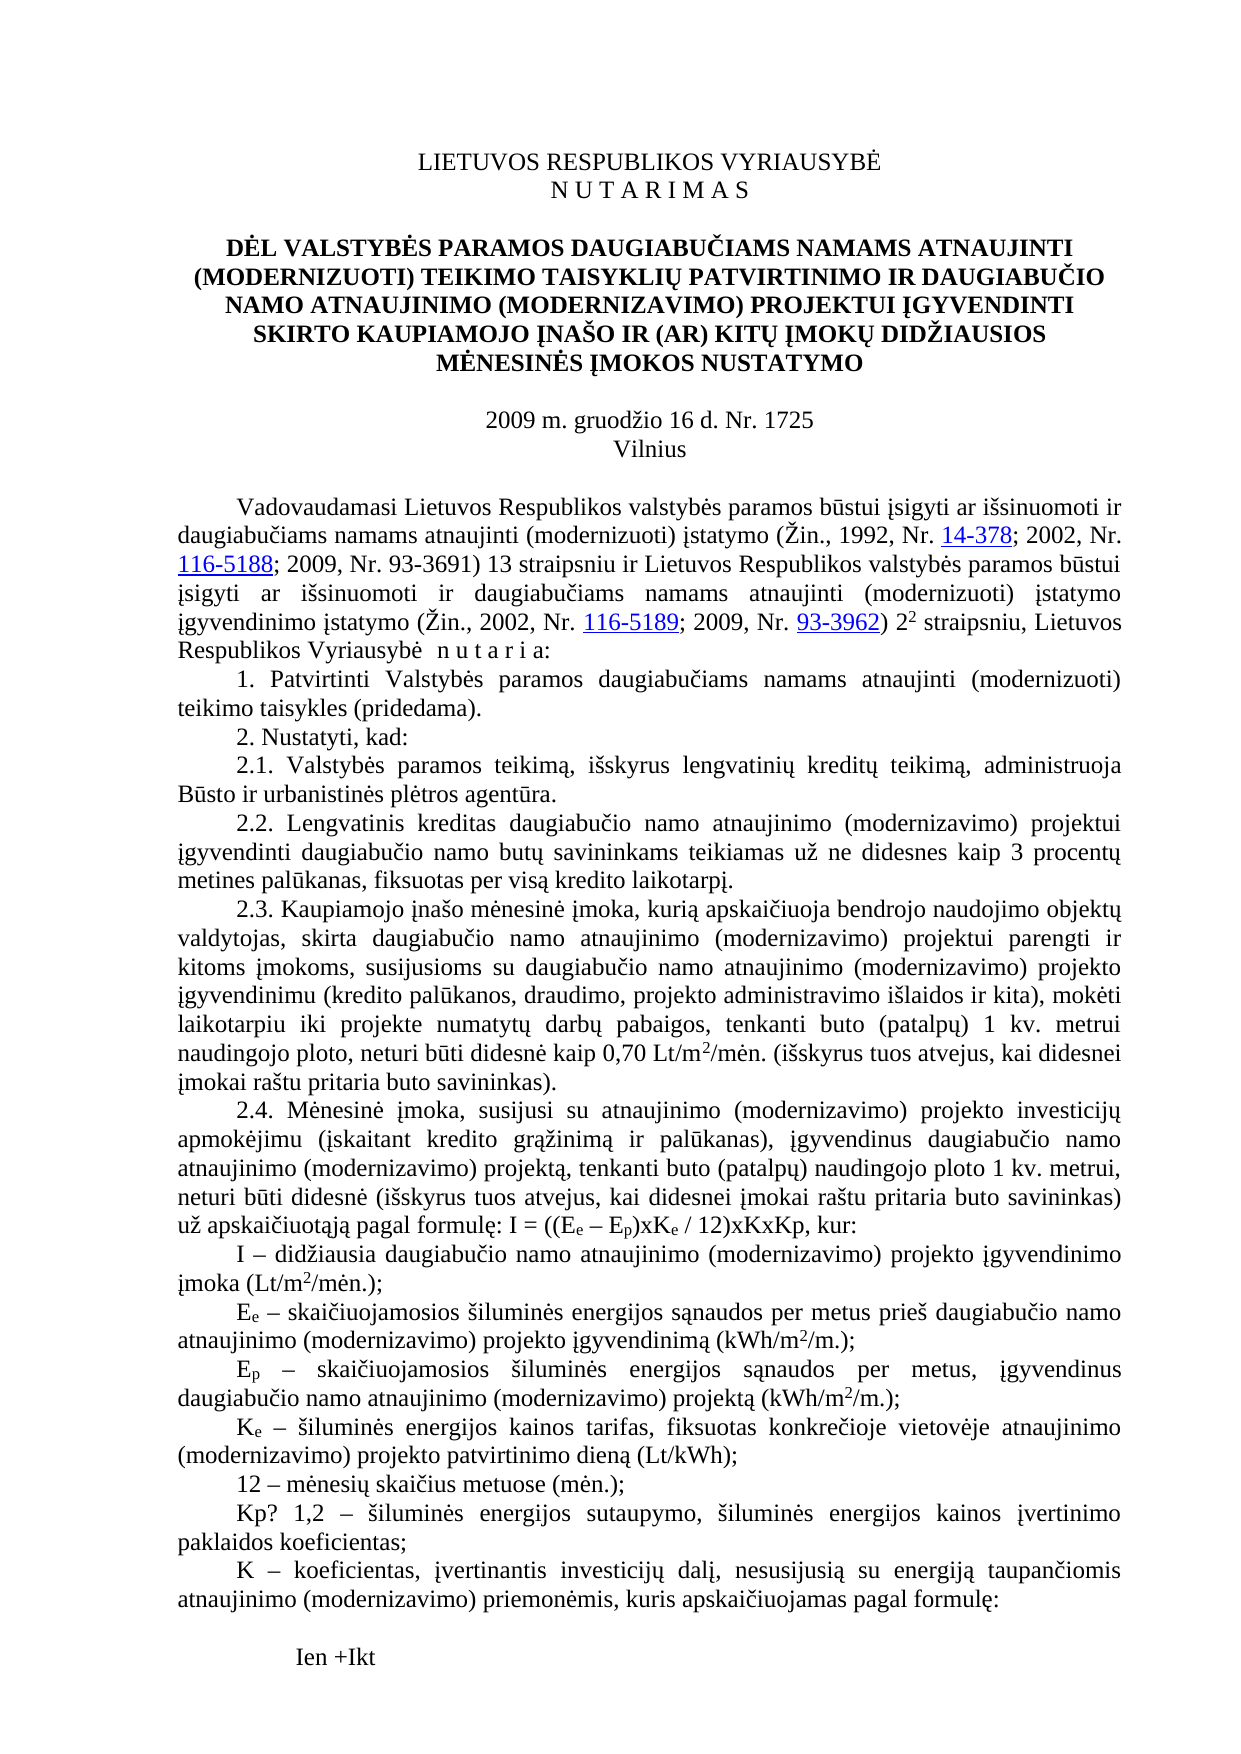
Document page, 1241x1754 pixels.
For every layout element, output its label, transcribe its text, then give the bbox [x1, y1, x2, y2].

text 2.4. Mėnesinė įmoka, susijusi su atnaujinimo (modernizavimo) projekto investicijų apmokėjimu (įskaitant kredito grąžinimą ir palūkanas), įgyvendinus daugiabučio namo atnaujinimo (modernizavimo) projektą, tenkanti buto (patalpų) naudingojo ploto 1 kv. metrui, neturi būti didesnė (išskyrus tuos atvejus, kai didesnei įmokai raštu pritaria buto savininkas) už apskaičiuotąją pagal formulę: I = ((Ee – Ep)xKe / 12)xKxKp, kur: [177, 1096, 1122, 1239]
text NUTARIMAS [177, 176, 1122, 204]
text 12 – mėnesių skaičius metuose (mėn.); [177, 1469, 1122, 1498]
text Vilnius [177, 434, 1122, 463]
text Ep – skaičiuojamosios šiluminės energijos sąnaudos per metus, įgyvendinus daugiabučio namo atnaujinimo (modernizavimo) projektą (kWh/m2/m.); [177, 1354, 1122, 1412]
text Lietuvos Respublikos Vyriausybė [177, 147, 1122, 176]
text K – koeficientas, įvertinantis investicijų dalį, nesusijusią su energiją taupančiomis atnaujinimo (modernizavimo) priemonėmis, kuris apskaičiuojamas pagal formulę: [177, 1556, 1122, 1613]
text 2.3. Kaupiamojo įnašo mėnesinė įmoka, kurią apskaičiuoja bendrojo naudojimo objektų valdytojas, skirta daugiabučio namo atnaujinimo (modernizavimo) projektui parengti ir kitoms įmokoms, susijusioms su daugiabučio namo atnaujinimo (modernizavimo) projekto įgyvendinimu (kredito palūkanos, draudimo, projekto administravimo išlaidos ir kita), mokėti laikotarpiu iki projekte numatytų darbų pabaigos, tenkanti buto (patalpų) 1 kv. metrui naudingojo ploto, neturi būti didesnė kaip 0,70 Lt/m2/mėn. (išskyrus tuos atvejus, kai didesnei įmokai raštu pritaria buto savininkas). [177, 894, 1122, 1096]
text 2.1. Valstybės paramos teikimą, išskyrus lengvatinių kreditų teikimą, administruoja Būsto ir urbanistinės plėtros agentūra. [177, 751, 1122, 808]
text Kp? 1,2 – šiluminės energijos sutaupymo, šiluminės energijos kainos įvertinimo paklaidos koeficientas; [177, 1498, 1122, 1556]
text DĖL VALSTYBĖS PARAMOS DAUGIABUČIAMS NAMAMS ATNAUJINTI (MODERNIZUOTI) TEIKIMO TAISYKLIŲ patvirtinimo IR DAUGIABUČIO NAMO ATNAUJINIMO (MODERNIZAVIMO) PROJEKTUI ĮGYVENDINTI SKIRTO KAUPIAMOJO ĮNAŠO IR (AR) KITŲ ĮMOKŲ DIDŽIAUSIOS MĖNESINĖS ĮMOKOS NUSTATYMO [177, 233, 1122, 377]
text 2009 m. gruodžio 16 d. Nr. 1725 [177, 406, 1122, 434]
text Vadovaudamasi Lietuvos Respublikos valstybės paramos būstui įsigyti ar išsinuomoti ir daugiabučiams namams atnaujinti (modernizuoti) įstatymo (Žin., 1992, Nr. 14-378; 2002, Nr. 116-5188; 2009, Nr. 93-3691) 13 straipsniu ir Lietuvos Respublikos valstybės paramos būstui įsigyti ar išsinuomoti ir daugiabučiams namams atnaujinti (modernizuoti) įstatymo įgyvendinimo įstatymo (Žin., 2002, Nr. 116-5189; 2009, Nr. 93-3962) 22 straipsniu, Lietuvos Respublikos Vyriausybė nutaria: [177, 492, 1122, 664]
text 2.2. Lengvatinis kreditas daugiabučio namo atnaujinimo (modernizavimo) projektui įgyvendinti daugiabučio namo butų savininkams teikiamas už ne didesnes kaip 3 procentų metines palūkanas, fiksuotas per visą kredito laikotarpį. [177, 808, 1122, 894]
text 2. Nustatyti, kad: [177, 722, 1122, 751]
text 1. Patvirtinti Valstybės paramos daugiabučiams namams atnaujinti (modernizuoti) teikimo taisykles (pridedama). [177, 664, 1122, 722]
text Ee – skaičiuojamosios šiluminės energijos sąnaudos per metus prieš daugiabučio namo atnaujinimo (modernizavimo) projekto įgyvendinimą (kWh/m2/m.); [177, 1297, 1122, 1354]
text I – didžiausia daugiabučio namo atnaujinimo (modernizavimo) projekto įgyvendinimo įmoka (Lt/m2/mėn.); [177, 1239, 1122, 1297]
text Ke – šiluminės energijos kainos tarifas, fiksuotas konkrečioje vietovėje atnaujinimo (modernizavimo) projekto patvirtinimo dieną (Lt/kWh); [177, 1412, 1122, 1469]
text Ien +Ikt [177, 1642, 1122, 1671]
